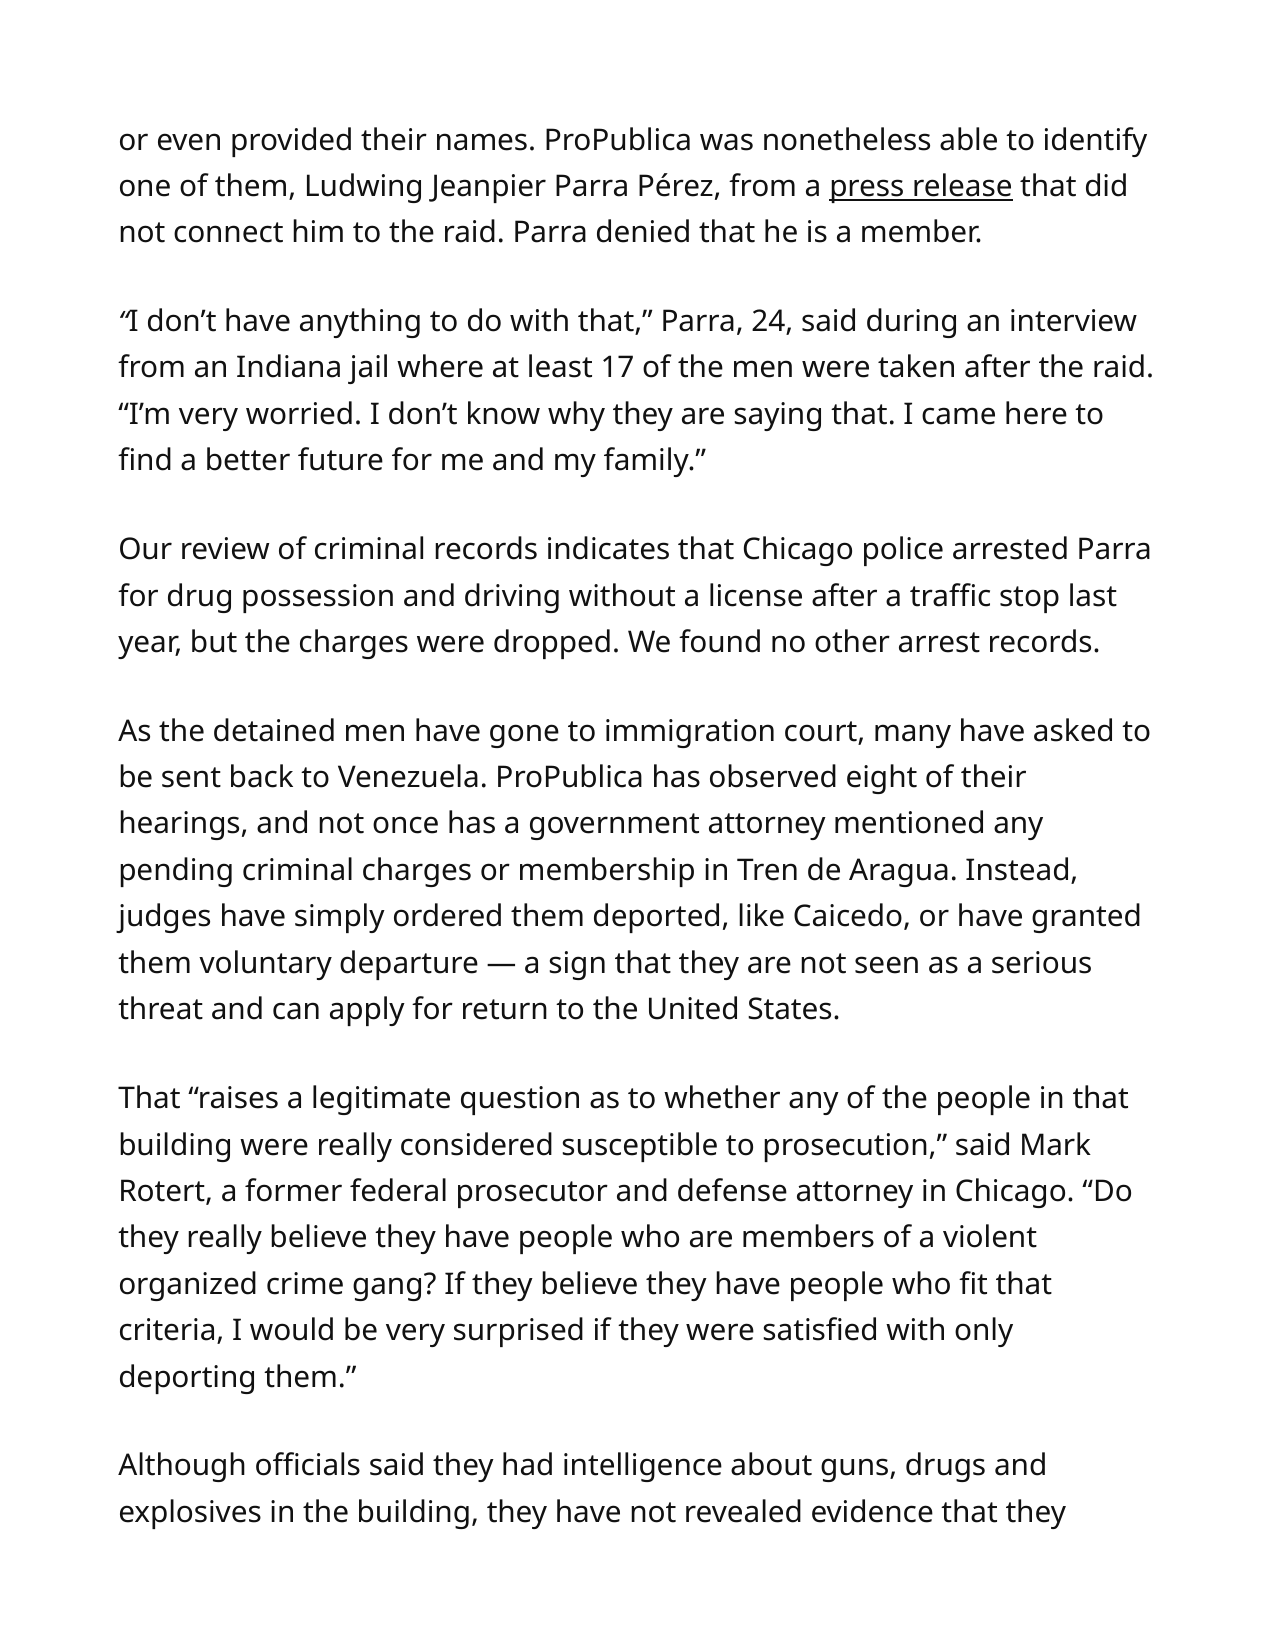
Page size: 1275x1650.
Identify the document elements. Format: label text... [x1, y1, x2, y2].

text That “raises a legitimate question as to whether any of the people in that building were really considered susceptible to prosecution,” said Mark Rotert, a former federal prosecutor and defense attorney in Chicago. “Do they really believe they have people who are members of a violent organized crime gang? If they believe they have people who fit that criteria, I would be very surprised if they were satisfied with only deporting them.” [118, 1077, 1157, 1396]
text As the detained men have gone to immigration court, many have asked to be sent back to Venezuela. ProPublica has observed eight of their hearings, and not once has a government attorney mentioned any pending criminal charges or membership in Tren de Aragua. Instead, judges have simply ordered them deported, like Caicedo, or have granted them voluntary departure — a sign that they are not seen as a serious threat and can apply for return to the United States. [118, 709, 1157, 1028]
text “I don’t have anything to do with that,” Parra, 24, said during an interview from an Indiana jail where at least 17 of the men were taken after the raid. “I’m very worried. I don’t know why they are saying that. I came here to find a better future for me and my family.” [118, 300, 1157, 479]
text Our review of criminal records indicates that Chicago police arrested Parra for drug possession and driving without a license after a traffic stop last year, but the charges were dropped. We found no other arrest records. [118, 528, 1157, 661]
text or even provided their names. ProPublica was nonetheless able to identify one of them, Ludwing Jeanpier Parra Pérez, from a press release that did not connect him to the raid. Parra denied that he is a member. [118, 118, 1157, 251]
text Although officials said they had intelligence about guns, drugs and explosives in the building, they have not revealed evidence that they [118, 1444, 1157, 1531]
